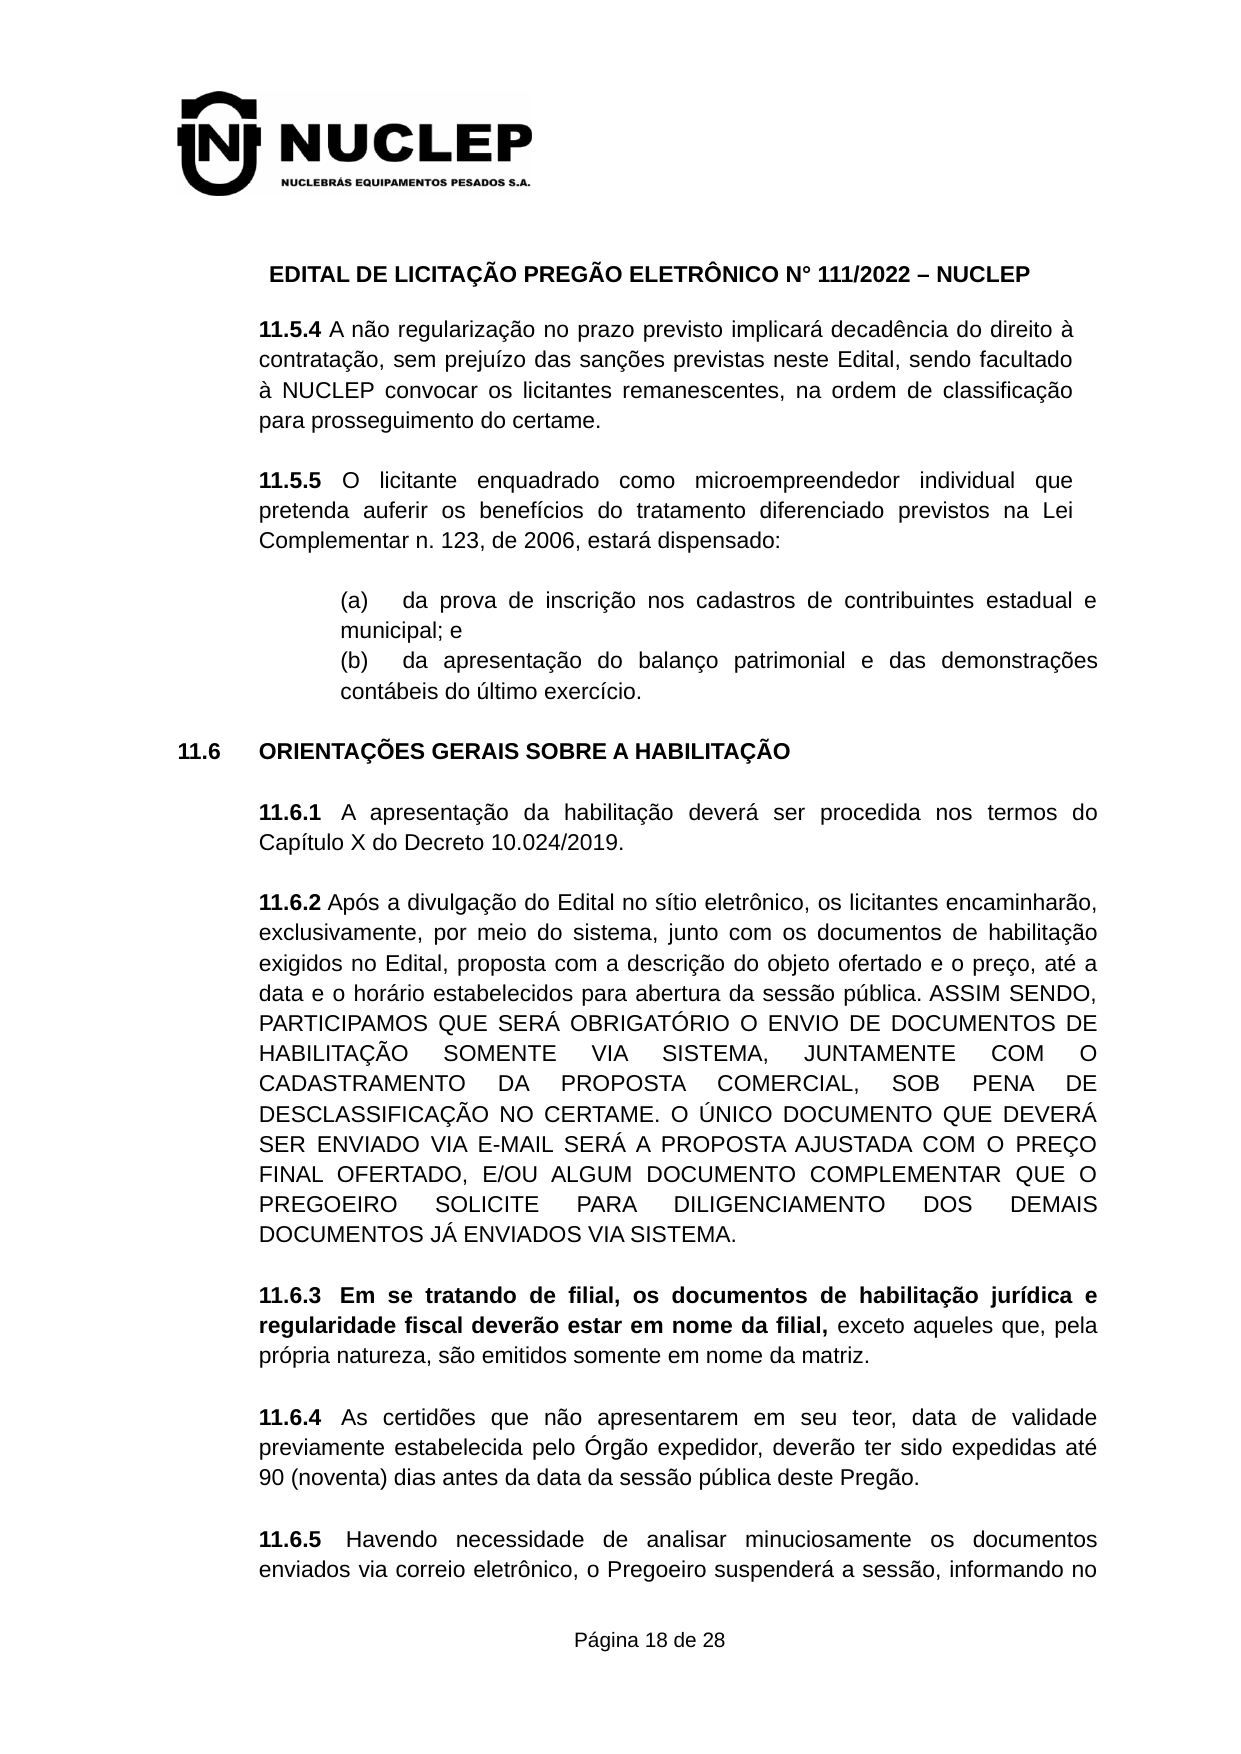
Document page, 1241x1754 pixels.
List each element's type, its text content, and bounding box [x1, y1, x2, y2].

list Havendo necessidade de analisar minuciosamente os documentos enviados via correio eletrônico, o Pregoeiro suspenderá a sessão, informando no [259, 1526, 1098, 1582]
list Após a divulgação do Edital no sítio eletrônico, os licitantes encaminharão, exclusivamente, por meio do sistema, junto com os documentos de habilitação exigidos no Edital, proposta com a descrição do objeto ofertado e o preço, até a data e o horário estabelecidos para abertura da sessão pública. ASSIM SENDO, PARTICIPAMOS QUE SERÁ OBRIGATÓRIO O ENVIO DE DOCUMENTOS DE HABILITAÇÃO SOMENTE VIA SISTEMA, JUNTAMENTE COM O CADASTRAMENTO DA PROPOSTA COMERCIAL, SOB PENA DE DESCLASSIFICAÇÃO NO CERTAME. O ÚNICO DOCUMENTO QUE DEVERÁ SER ENVIADO VIA E-MAIL SERÁ A PROPOSTA AJUSTADA COM O PREÇO FINAL OFERTADO, E/OU ALGUM DOCUMENTO COMPLEMENTAR QUE O PREGOEIRO SOLICITE PARA DILIGENCIAMENTO DOS DEMAIS DOCUMENTOS JÁ ENVIADOS VIA SISTEMA. [259, 889, 1098, 1248]
list O licitante enquadrado como microempreendedor individual que pretenda auferir os benefícios do tratamento diferenciado previstos na Lei Complementar n. 123, de 2006, estará dispensado: [259, 467, 1074, 553]
list A não regularização no prazo previsto implicará decadência do direito à contratação, sem prejuízo das sanções previstas neste Edital, sendo facultado à NUCLEP convocar os licitantes remanescentes, na ordem de classificação para prosseguimento do certame. [259, 316, 1074, 433]
list As certidões que não apresentarem em seu teor, data de validade previamente estabelecida pelo Órgão expedidor, deverão ter sido expedidas até 90 (noventa) dias antes da data da sessão pública deste Pregão. [259, 1404, 1098, 1491]
list ORIENTAÇÕES GERAIS SOBRE A HABILITAÇÃO [177, 738, 1122, 764]
list da prova de inscrição nos cadastros de contribuintes estadual e municipal; e [340, 587, 1098, 644]
list A apresentação da habilitação deverá ser procedida nos termos do Capítulo X do Decreto 10.024/2019. [259, 798, 1098, 855]
picture [177, 91, 532, 196]
list Em se tratando de filial, os documentos de habilitação jurídica e regularidade fiscal deverão estar em nome da filial, exceto aqueles que, pela própria natureza, são emitidos somente em nome da matriz. [259, 1282, 1098, 1369]
list da apresentação do balanço patrimonial e das demonstrações contábeis do último exercício. [340, 647, 1098, 704]
